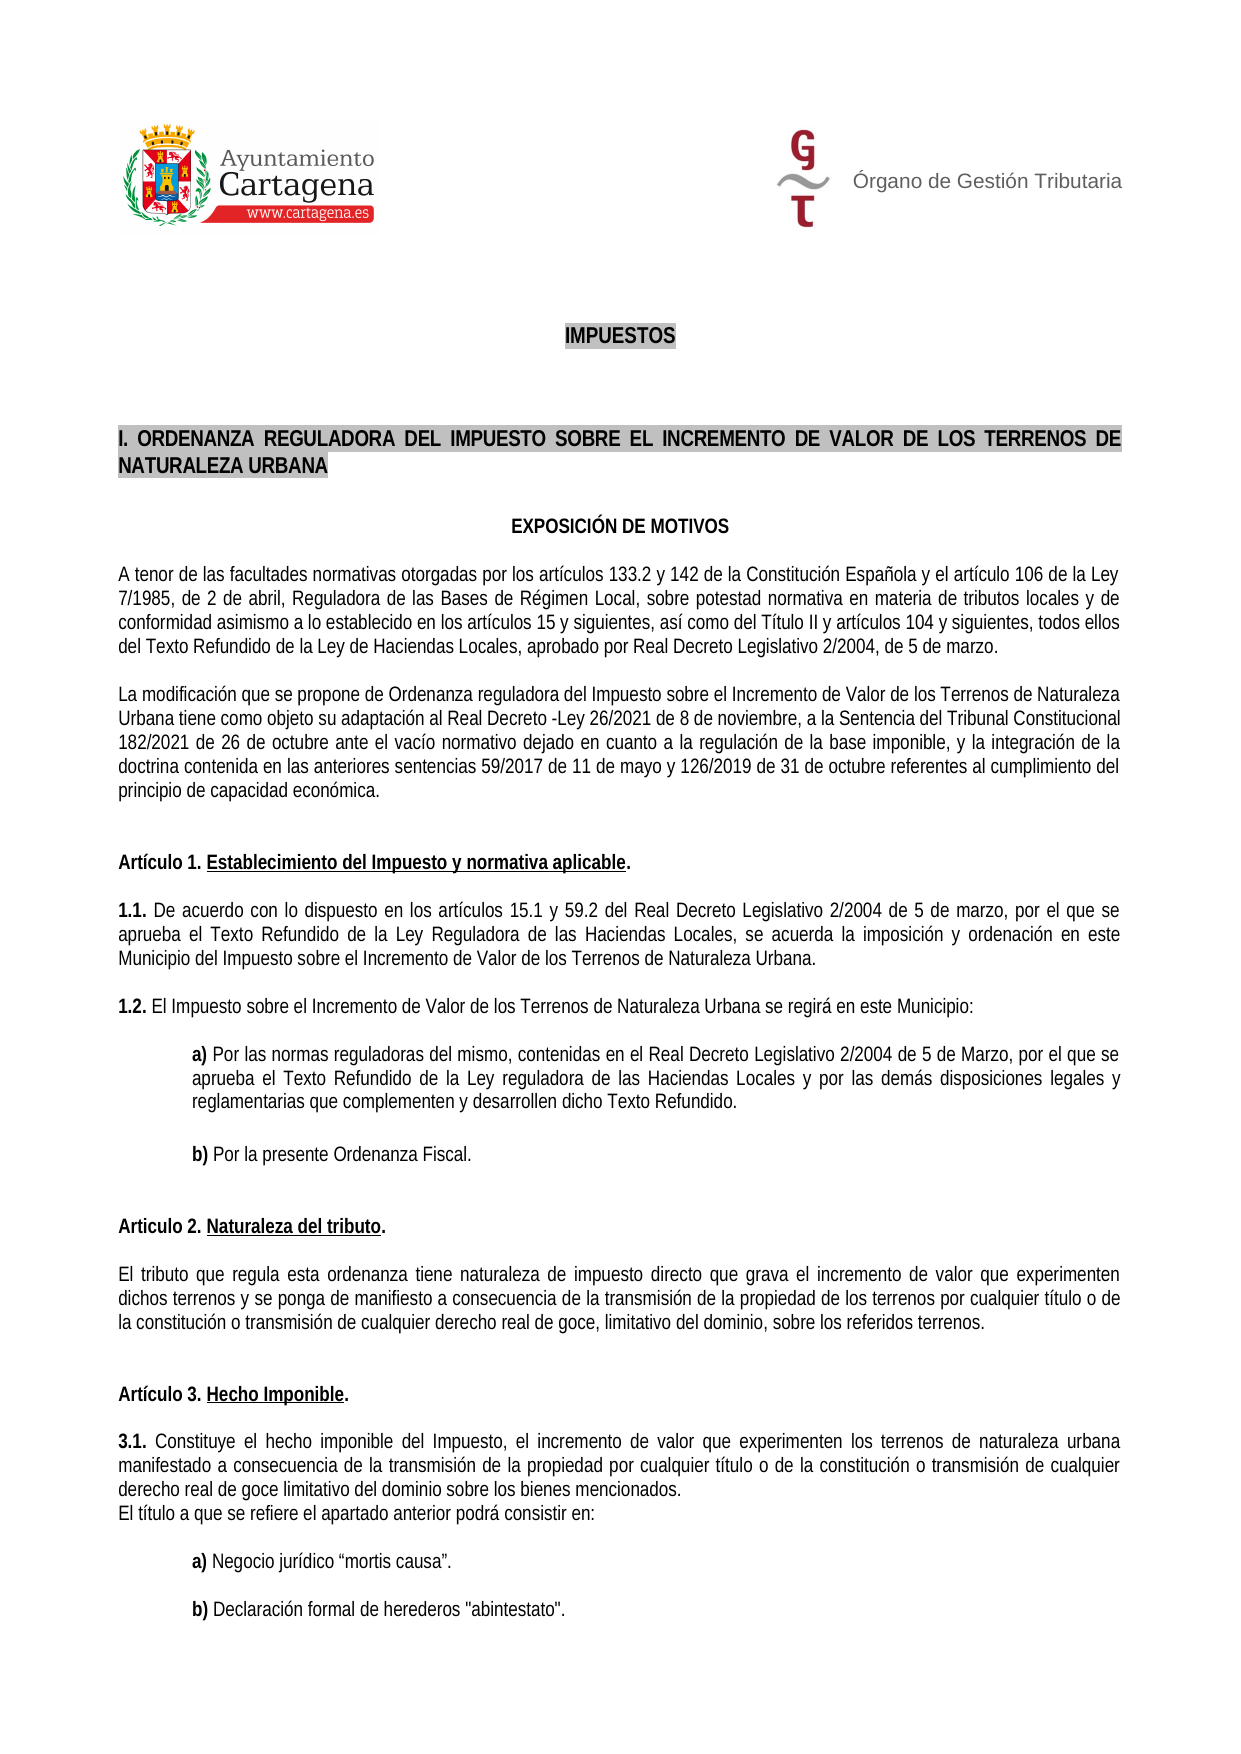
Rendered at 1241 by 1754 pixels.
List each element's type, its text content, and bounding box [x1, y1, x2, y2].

text A tenor de las facultades normativas otorgadas por los artículos 133.2 y 142 de la Constitución Española y el artículo 106 de la Ley 7/1985, de 2 de abril, Reguladora de las Bases de Régimen Local, sobre potestad normativa en materia de tributos locales y de conformidad asimismo a lo establecido en los artículos 15 y siguientes, así como del Título II y artículos 104 y siguientes, todos ellos del Texto Refundido de la Ley de Haciendas Locales, aprobado por Real Decreto Legislativo 2/2004, de 5 de marzo. [118, 562, 1122, 658]
text Artículo 3. Hecho Imponible. [118, 1382, 1122, 1406]
text 1.1. De acuerdo con lo dispuesto en los artículos 15.1 y 59.2 del Real Decreto Legislativo 2/2004 de 5 de marzo, por el que se aprueba el Texto Refundido de la Ley Reguladora de las Haciendas Locales, se acuerda la imposición y ordenación en este Municipio del Impuesto sobre el Incremento de Valor de los Terrenos de Naturaleza Urbana. [118, 898, 1122, 969]
text 1.2. El Impuesto sobre el Incremento de Valor de los Terrenos de Naturaleza Urbana se regirá en este Municipio: [118, 993, 1122, 1017]
text 3.1. Constituye el hecho imponible del Impuesto, el incremento de valor que experimenten los terrenos de naturaleza urbana manifestado a consecuencia de la transmisión de la propiedad por cualquier título o de la constitución o transmisión de cualquier derecho real de goce limitativo del dominio sobre los bienes mencionados. [118, 1429, 1122, 1501]
text La modificación que se propone de Ordenanza reguladora del Impuesto sobre el Incremento de Valor de los Terrenos de Naturaleza Urbana tiene como objeto su adaptación al Real Decreto -Ley 26/2021 de 8 de noviembre, a la Sentencia del Tribunal Constitucional 182/2021 de 26 de octubre ante el vacío normativo dejado en cuanto a la regulación de la base imponible, y la integración de la doctrina contenida en las anteriores sentencias 59/2017 de 11 de mayo y 126/2019 de 31 de octubre referentes al cumplimiento del principio de capacidad económica. [118, 682, 1122, 802]
picture [117, 119, 379, 236]
text a) Negocio jurídico “mortis causa”. [192, 1549, 1122, 1573]
text El tributo que regula esta ordenanza tiene naturaleza de impuesto directo que grava el incremento de valor que experimenten dichos terrenos y se ponga de manifiesto a consecuencia de la transmisión de la propiedad de los terrenos por cualquier título o de la constitución o transmisión de cualquier derecho real de goce, limitativo del dominio, sobre los referidos terrenos. [118, 1262, 1122, 1334]
text El título a que se refiere el apartado anterior podrá consistir en: [118, 1501, 1122, 1525]
text I. ORDENANZA REGULADORA DEL IMPUESTO SOBRE EL INCREMENTO DE VALOR DE LOS TERRENOS DE NATURALEZA URBANA [118, 425, 1122, 478]
text b) Por la presente Ordenanza Fiscal. [192, 1142, 1122, 1166]
text EXPOSICIÓN DE MOTIVOS [118, 514, 1122, 538]
text Artículo 1. Establecimiento del Impuesto y normativa aplicable. [118, 850, 1122, 874]
text b) Declaración formal de herederos "abintestato". [192, 1597, 1122, 1621]
text Articulo 2. Naturaleza del tributo. [118, 1214, 1122, 1238]
text a) Por las normas reguladoras del mismo, contenidas en el Real Decreto Legislativo 2/2004 de 5 de Marzo, por el que se aprueba el Texto Refundido de la Ley reguladora de las Haciendas Locales y por las demás disposiciones legales y reglamentarias que complementen y desarrollen dicho Texto Refundido. [192, 1041, 1122, 1113]
subtitle IMPUESTOS [118, 322, 1122, 349]
